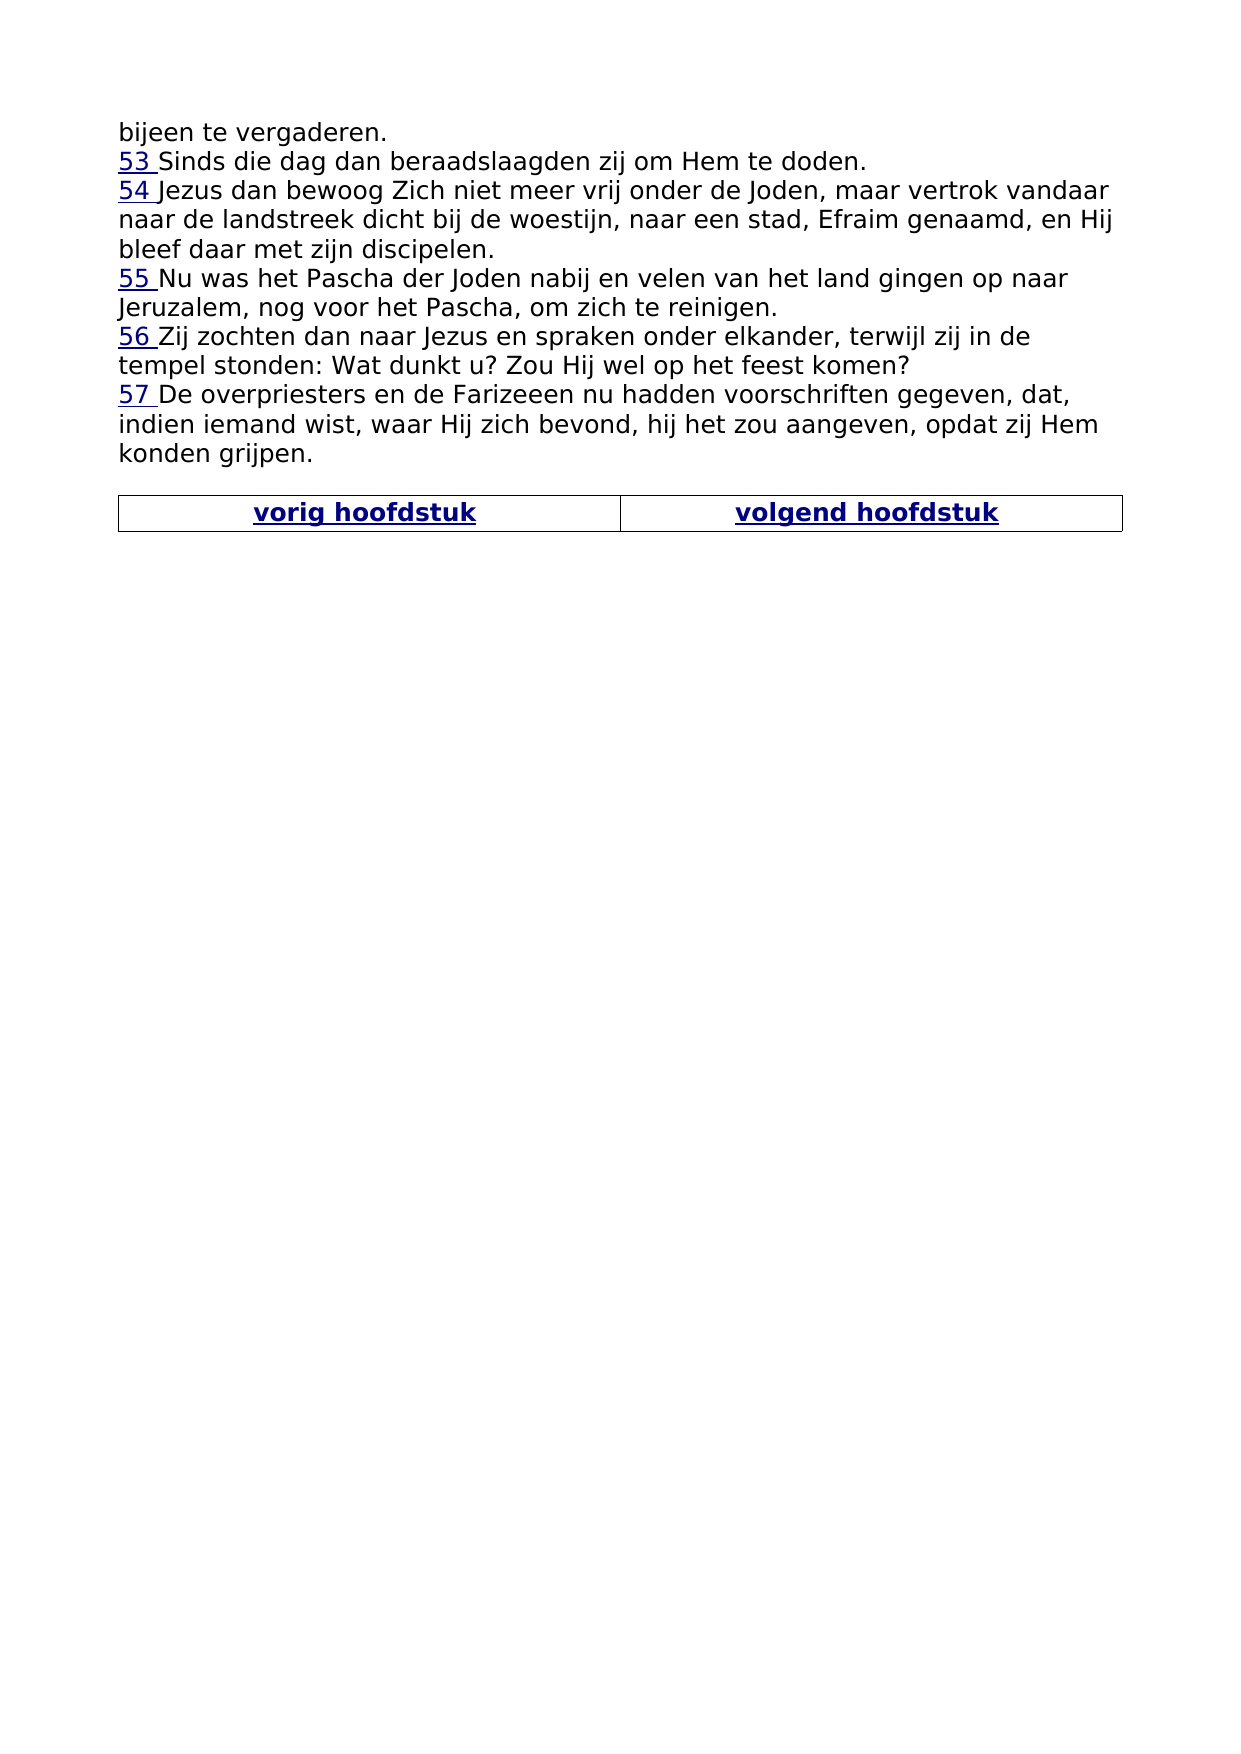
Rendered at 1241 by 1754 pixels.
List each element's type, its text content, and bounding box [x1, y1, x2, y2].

table_header vorig hoofdstuk [119, 496, 620, 531]
text bijeen te vergaderen. 53 Sinds die dag dan beraadslaagden zij om Hem te doden. 54 Jezus dan bewoog Zich niet meer vrij onder de Joden, maar vertrok vandaar naar de landstreek dicht bij de woestijn, naar een stad, Efraim genaamd, en Hij bleef daar met zijn discipelen. 55 Nu was het Pascha der Joden nabij en velen van het land gingen op naar Jeruzalem, nog voor het Pascha, om zich te reinigen. 56 Zij zochten dan naar Jezus en spraken onder elkander, terwijl zij in de tempel stonden: Wat dunkt u? Zou Hij wel op het feest komen? 57 De overpriesters en de Farizeeen nu hadden voorschriften gegeven, dat, indien iemand wist, waar Hij zich bevond, hij het zou aangeven, opdat zij Hem konden grijpen. [118, 118, 1122, 468]
table_header volgend hoofdstuk [621, 496, 1122, 531]
